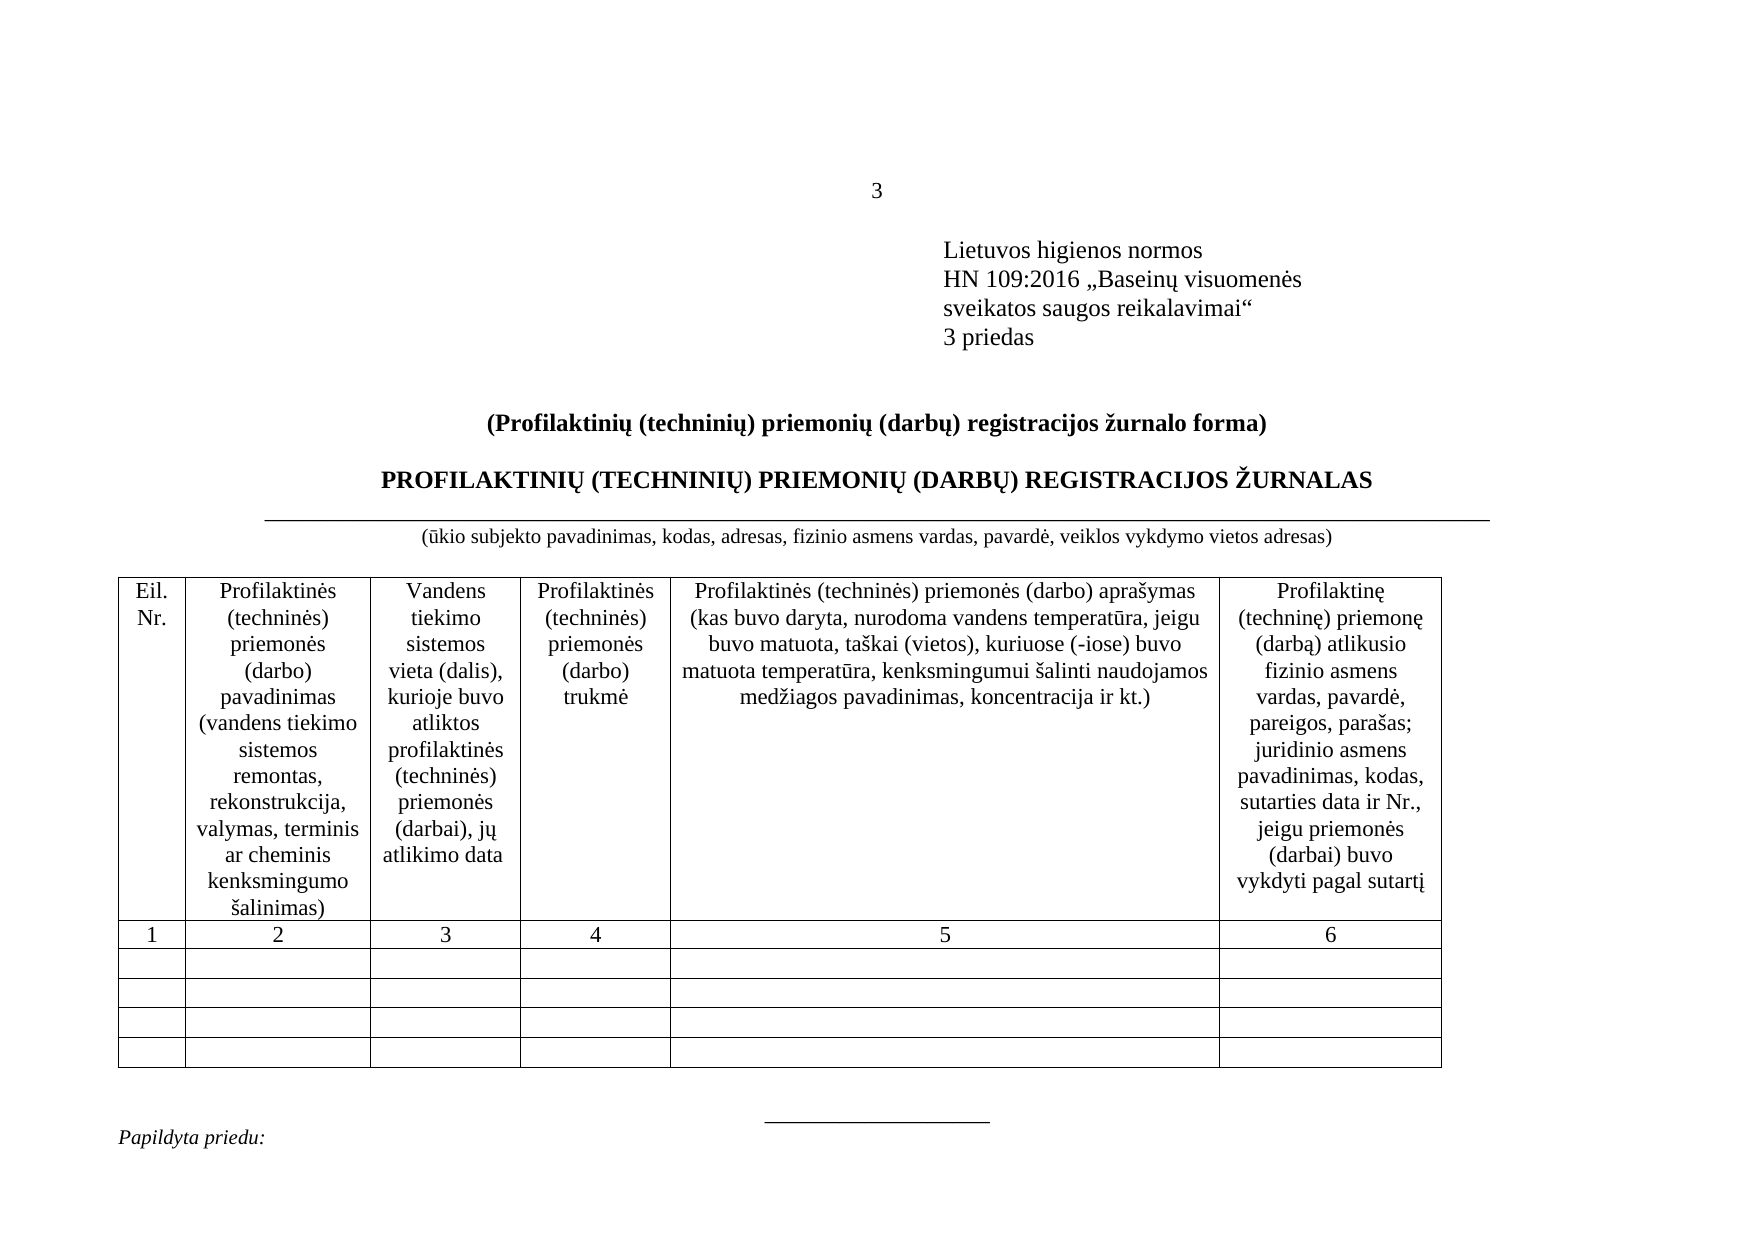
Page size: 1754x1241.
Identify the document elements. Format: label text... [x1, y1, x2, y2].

text (Profilaktinių (techninių) priemonių (darbų) registracijos žurnalo forma) [118, 408, 1636, 437]
table_cell [671, 979, 1219, 1007]
text 3 priedas [118, 322, 1636, 350]
table_cell [671, 949, 1219, 977]
table_cell [521, 1008, 670, 1037]
table_cell [1220, 1008, 1441, 1037]
table_header Eil. Nr. [119, 578, 185, 920]
table_cell 5 [671, 921, 1219, 948]
table_cell [1220, 1038, 1441, 1067]
table_cell 1 [119, 921, 185, 948]
table_cell [119, 1038, 185, 1067]
table_cell [1220, 979, 1441, 1007]
table_cell [186, 979, 370, 1007]
table_cell [1220, 949, 1441, 977]
table_cell 4 [521, 921, 670, 948]
table_cell [671, 1038, 1219, 1067]
table_cell [371, 1008, 520, 1037]
table_cell [521, 979, 670, 1007]
table_cell [119, 979, 185, 1007]
table_cell [186, 949, 370, 977]
table_cell [671, 1008, 1219, 1037]
text __________________ [118, 1097, 1636, 1125]
table_header Profilaktinės (techninės) priemonės (darbo) trukmė [521, 578, 670, 920]
text PROFILAKTINIŲ (TECHNINIŲ) PRIEMONIŲ (DARBŲ) REGISTRACIJOS ŽURNALAS __________________________________________________________________________________________________ [118, 465, 1636, 524]
table_cell [521, 1038, 670, 1067]
text Papildyta priedu: [118, 1125, 1636, 1149]
table_cell 3 [371, 921, 520, 948]
table_cell [521, 949, 670, 977]
text (ūkio subjekto pavadinimas, kodas, adresas, fizinio asmens vardas, pavardė, veiklos vykdymo vietos adresas) [118, 524, 1636, 548]
table_cell [371, 1038, 520, 1067]
table_cell [119, 1008, 185, 1037]
text Lietuvos higienos normos [118, 235, 1636, 264]
table_header Profilaktinę (techninę) priemonę (darbą) atlikusio fizinio asmens vardas, pavardė, pareigos, parašas; juridinio asmens pavadinimas, kodas, sutarties data ir Nr., jeigu priemonės (darbai) buvo vykdyti pagal sutartį [1220, 578, 1441, 920]
table_cell 6 [1220, 921, 1441, 948]
table_cell [371, 979, 520, 1007]
table_cell [119, 949, 185, 977]
table_header Profilaktinės (techninės) priemonės (darbo) pavadinimas (vandens tiekimo sistemos remontas, rekonstrukcija, valymas, terminis ar cheminis kenksmingumo šalinimas) [186, 578, 370, 920]
table_header Vandens tiekimo sistemos vieta (dalis), kurioje buvo atliktos profilaktinės (techninės) priemonės (darbai), jų atlikimo data [371, 578, 520, 920]
table_cell [186, 1038, 370, 1067]
text sveikatos saugos reikalavimai“ [118, 293, 1636, 322]
text HN 109:2016 „Baseinų visuomenės [118, 264, 1636, 293]
table_cell 2 [186, 921, 370, 948]
table_cell [186, 1008, 370, 1037]
table_cell [371, 949, 520, 977]
table_header Profilaktinės (techninės) priemonės (darbo) aprašymas (kas buvo daryta, nurodoma vandens temperatūra, jeigu buvo matuota, taškai (vietos), kuriuose (-iose) buvo matuota temperatūra, kenksmingumui šalinti naudojamos medžiagos pavadinimas, koncentracija ir kt.) [671, 578, 1219, 920]
